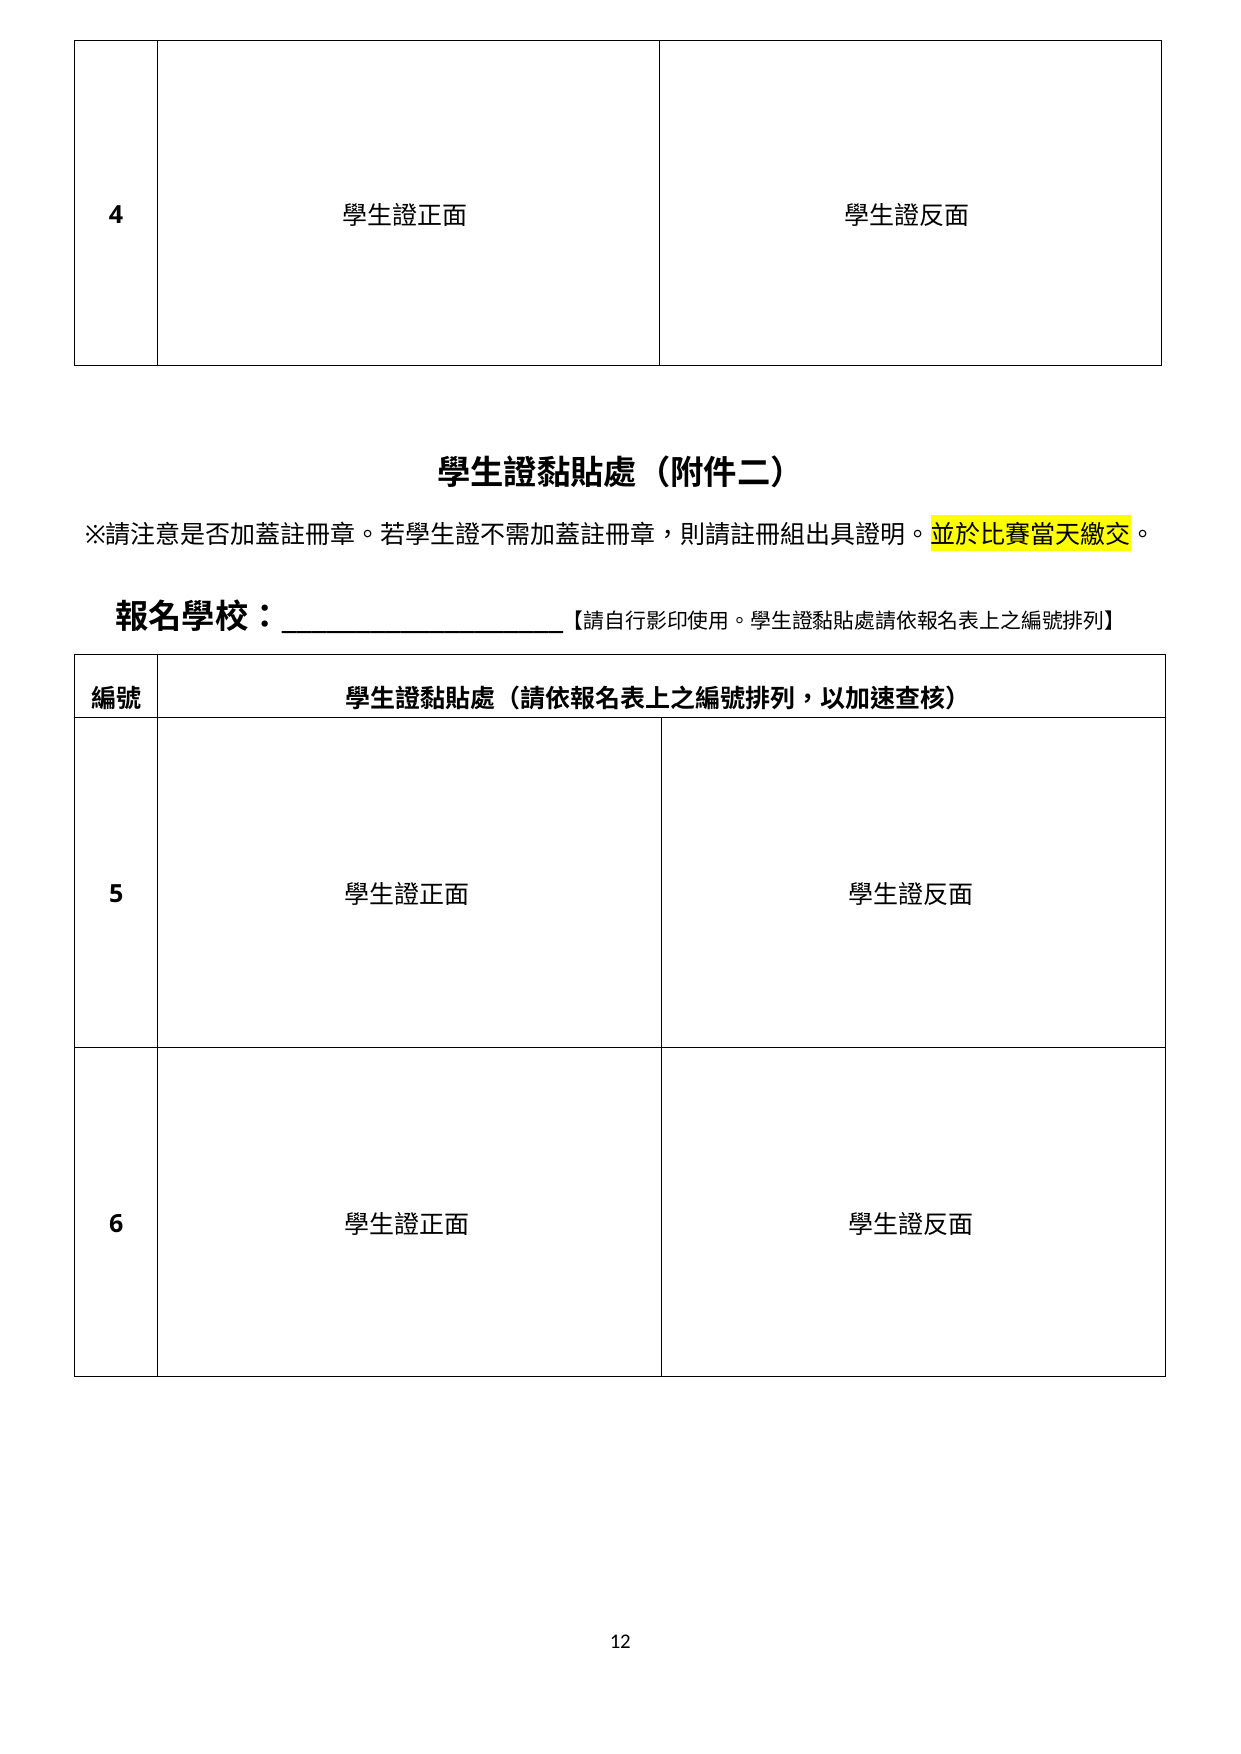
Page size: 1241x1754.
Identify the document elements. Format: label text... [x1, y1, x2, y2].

text ※請注意是否加蓋註冊章。若學生證不需加蓋註冊章，則請註冊組出具證明。並於比賽當天繳交。 [75, 491, 1165, 554]
table_cell 學生證正面 [158, 41, 659, 365]
table_cell 6 [75, 1048, 157, 1376]
text 學生證黏貼處（附件二） [75, 429, 1165, 491]
table_cell 5 [75, 718, 157, 1047]
table_header 編號 [75, 655, 157, 717]
table_header 學生證黏貼處（請依報名表上之編號排列，以加速查核） [158, 655, 1165, 717]
table_cell 學生證反面 [662, 718, 1165, 1047]
table_cell 學生證正面 [158, 718, 661, 1047]
table_cell 4 [75, 41, 157, 365]
table_cell 學生證正面 [158, 1048, 661, 1376]
table_cell 學生證反面 [660, 41, 1161, 365]
table_cell 學生證反面 [662, 1048, 1165, 1376]
text 報名學校：___________________【請自行影印使用。學生證黏貼處請依報名表上之編號排列】 [75, 572, 1165, 635]
